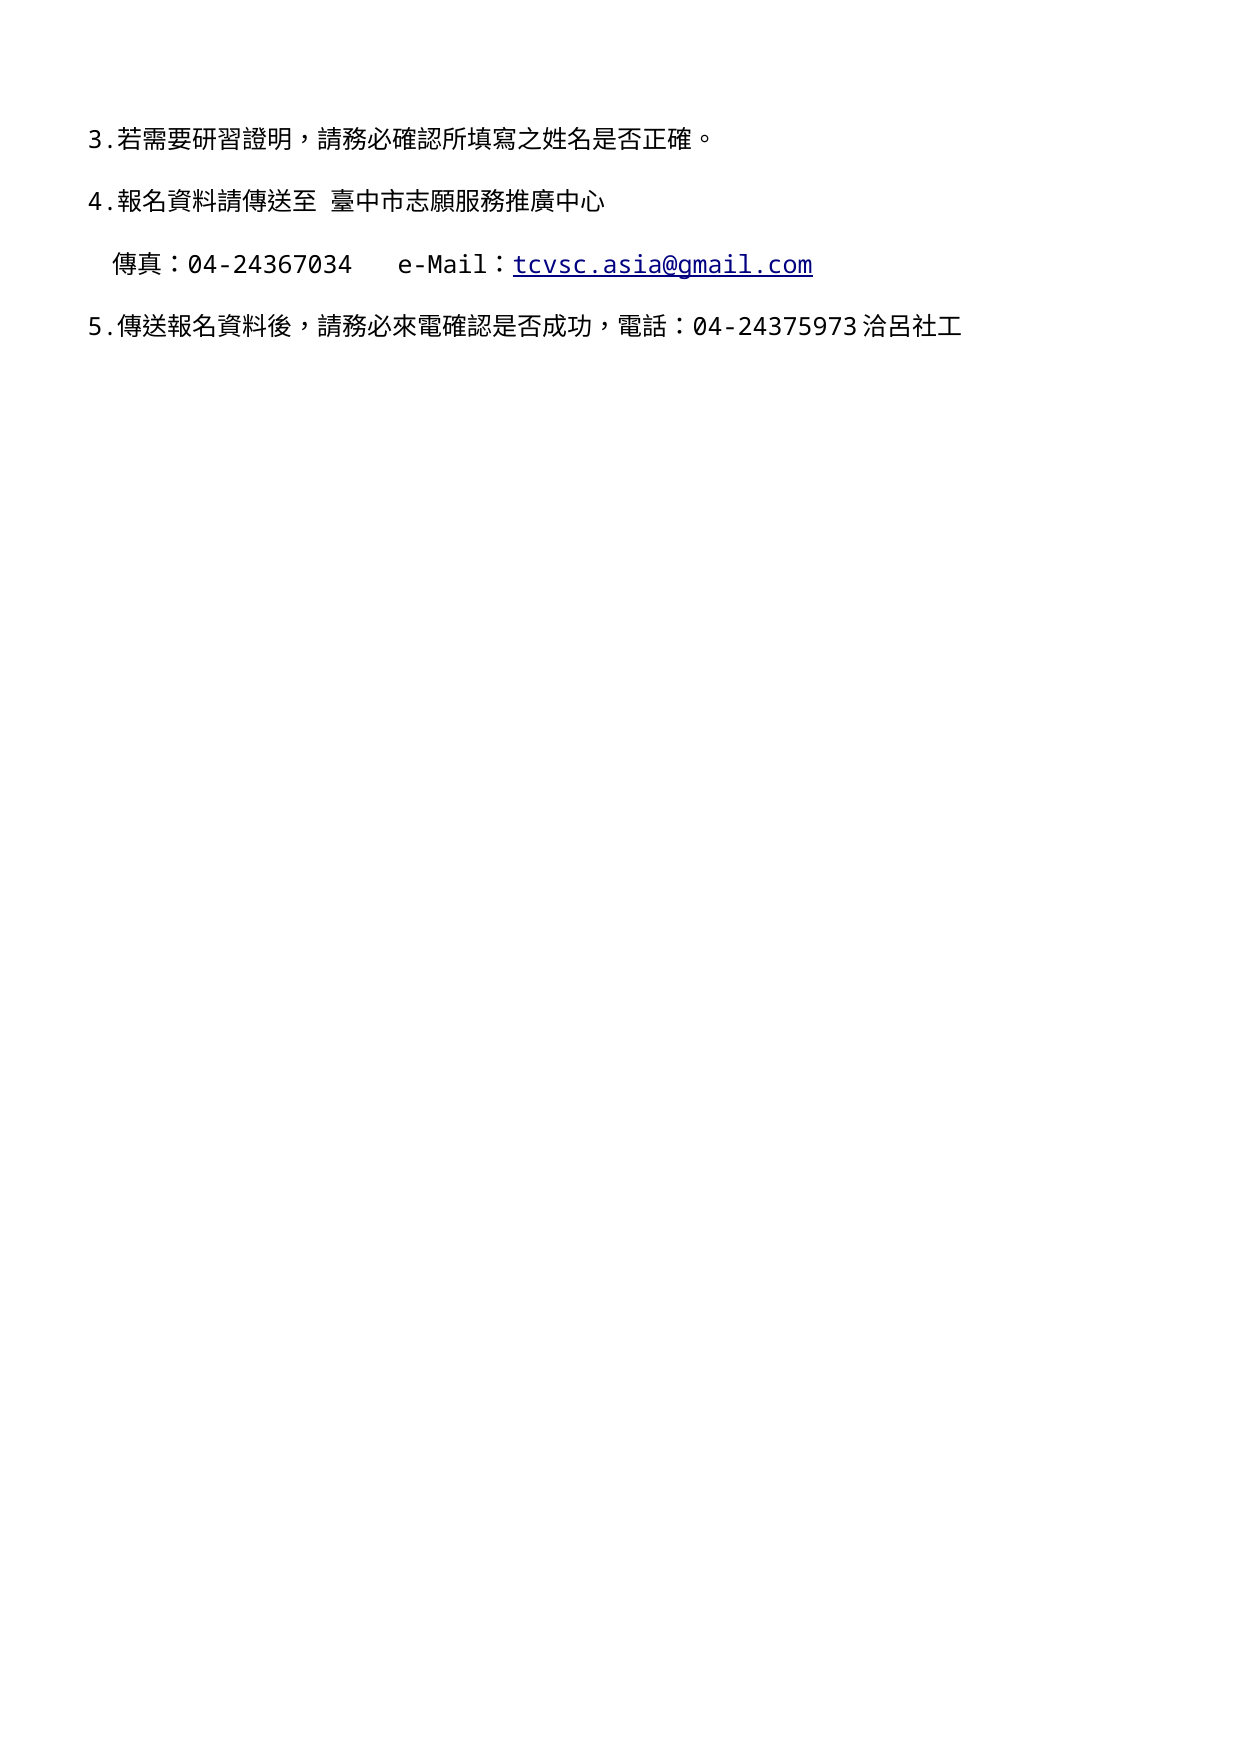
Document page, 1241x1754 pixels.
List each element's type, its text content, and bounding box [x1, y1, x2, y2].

text 5.傳送報名資料後，請務必來電確認是否成功，電話：04-24375973洽呂社工 [87, 283, 1165, 346]
text 傳真：04-24367034 e-Mail：tcvsc.asia@gmail.com [112, 221, 1165, 283]
text 3.若需要研習證明，請務必確認所填寫之姓名是否正確。 [87, 96, 1165, 158]
text 4.報名資料請傳送至 臺中市志願服務推廣中心 [87, 158, 1165, 221]
